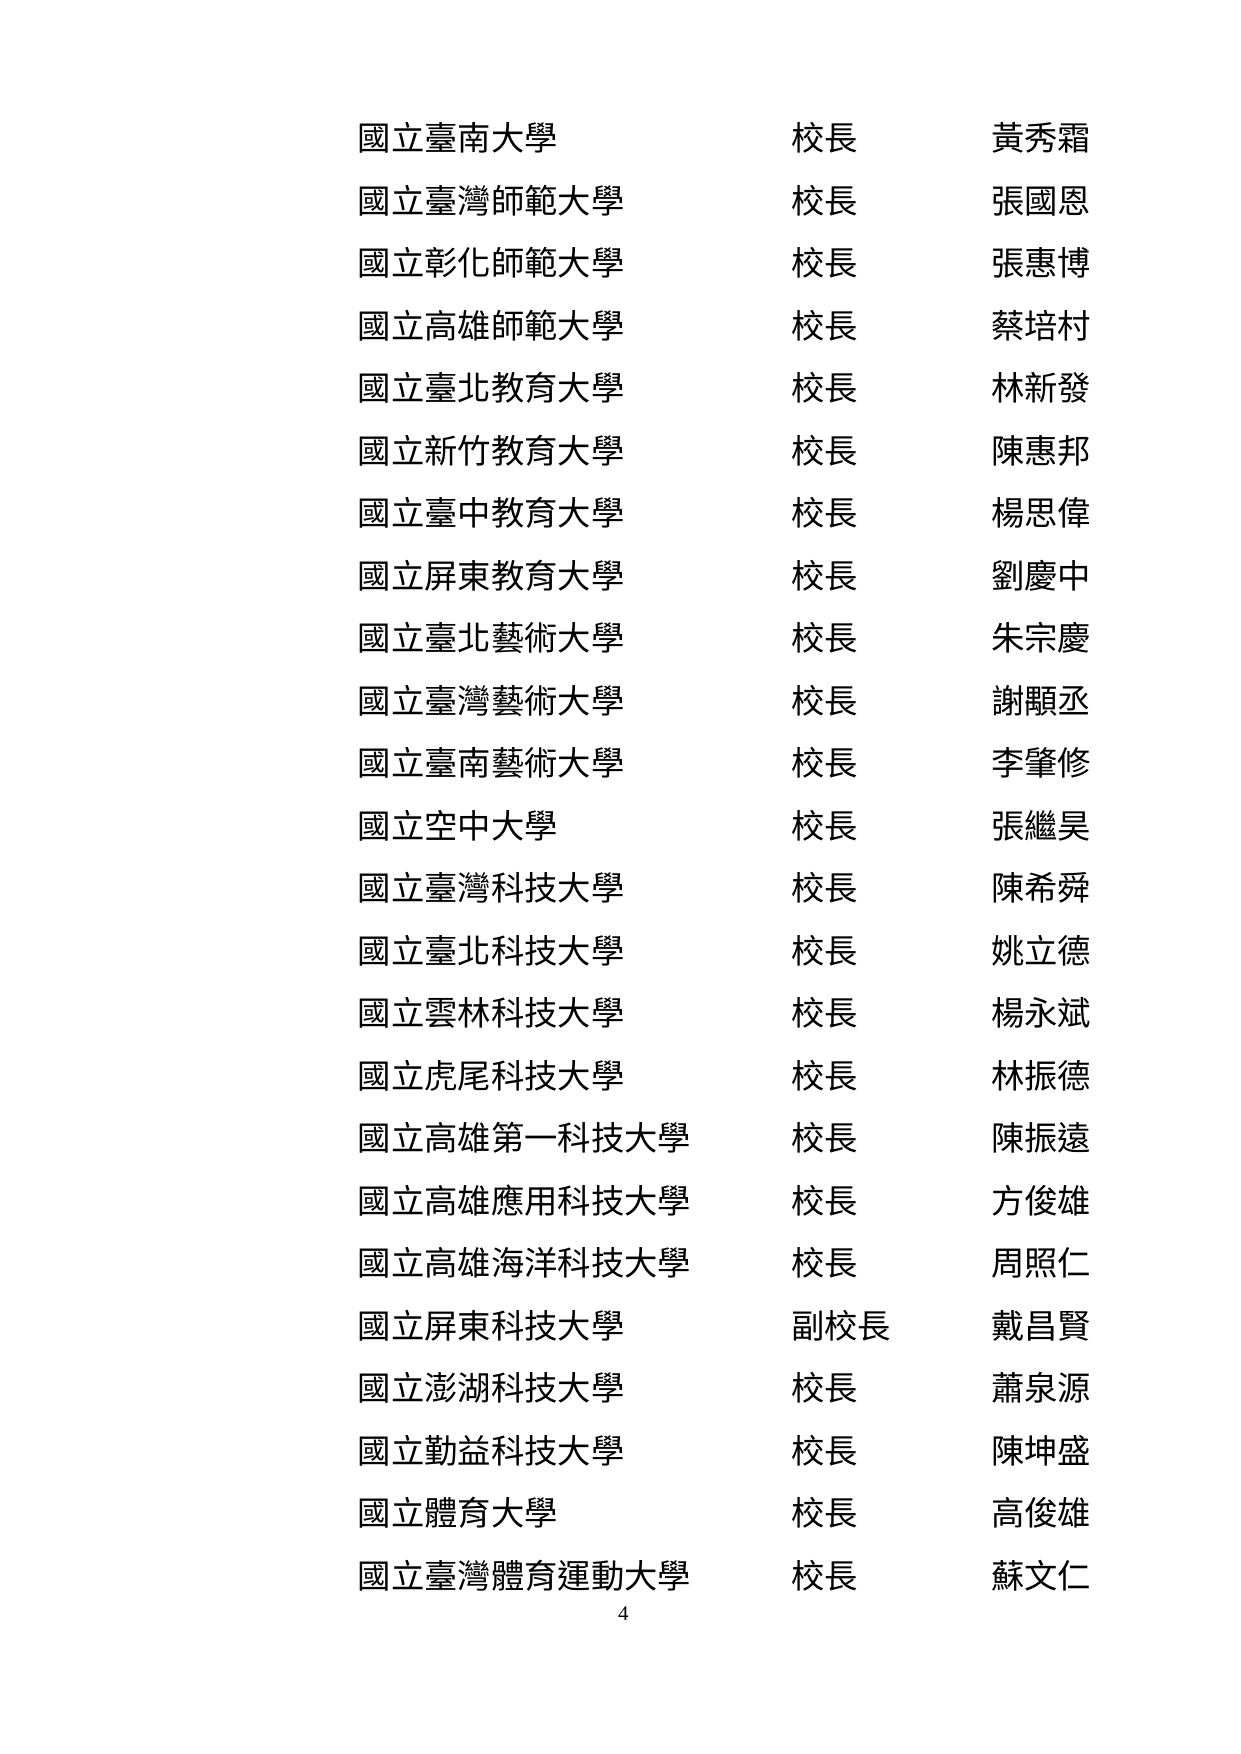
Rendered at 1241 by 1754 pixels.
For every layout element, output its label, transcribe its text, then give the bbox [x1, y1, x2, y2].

text 國立臺灣藝術大學 校長 謝顒丞 [124, 657, 1170, 719]
text 國立虎尾科技大學 校長 林振德 [124, 1032, 1170, 1094]
text 國立雲林科技大學 校長 楊永斌 [124, 969, 1170, 1032]
text 國立澎湖科技大學 校長 蕭泉源 [124, 1344, 1170, 1407]
text 國立高雄海洋科技大學 校長 周照仁 [124, 1219, 1170, 1282]
text 國立勤益科技大學 校長 陳坤盛 [124, 1407, 1170, 1469]
text 國立屏東教育大學 校長 劉慶中 [124, 532, 1170, 594]
text 國立臺南大學 校長 黃秀霜 [124, 94, 1170, 157]
text 國立新竹教育大學 校長 陳惠邦 [124, 407, 1170, 469]
text 國立臺灣體育運動大學 校長 蘇文仁 [124, 1532, 1170, 1594]
text 國立彰化師範大學 校長 張惠博 [124, 219, 1170, 282]
text 國立體育大學 校長 高俊雄 [124, 1469, 1170, 1532]
text 國立高雄第一科技大學 校長 陳振遠 [124, 1094, 1170, 1157]
text 國立臺北科技大學 校長 姚立德 [124, 907, 1170, 969]
text 國立臺灣師範大學 校長 張國恩 [124, 157, 1170, 219]
text 國立空中大學 校長 張繼昊 [124, 782, 1170, 844]
text 國立臺北藝術大學 校長 朱宗慶 [124, 594, 1170, 657]
text 國立臺中教育大學 校長 楊思偉 [124, 469, 1170, 532]
text 國立臺南藝術大學 校長 李肇修 [124, 719, 1170, 782]
text 國立高雄應用科技大學 校長 方俊雄 [124, 1157, 1170, 1219]
text 國立臺北教育大學 校長 林新發 [124, 344, 1170, 407]
text 國立高雄師範大學 校長 蔡培村 [124, 282, 1170, 344]
text 國立屏東科技大學 副校長 戴昌賢 [124, 1282, 1170, 1344]
text 國立臺灣科技大學 校長 陳希舜 [124, 844, 1170, 907]
